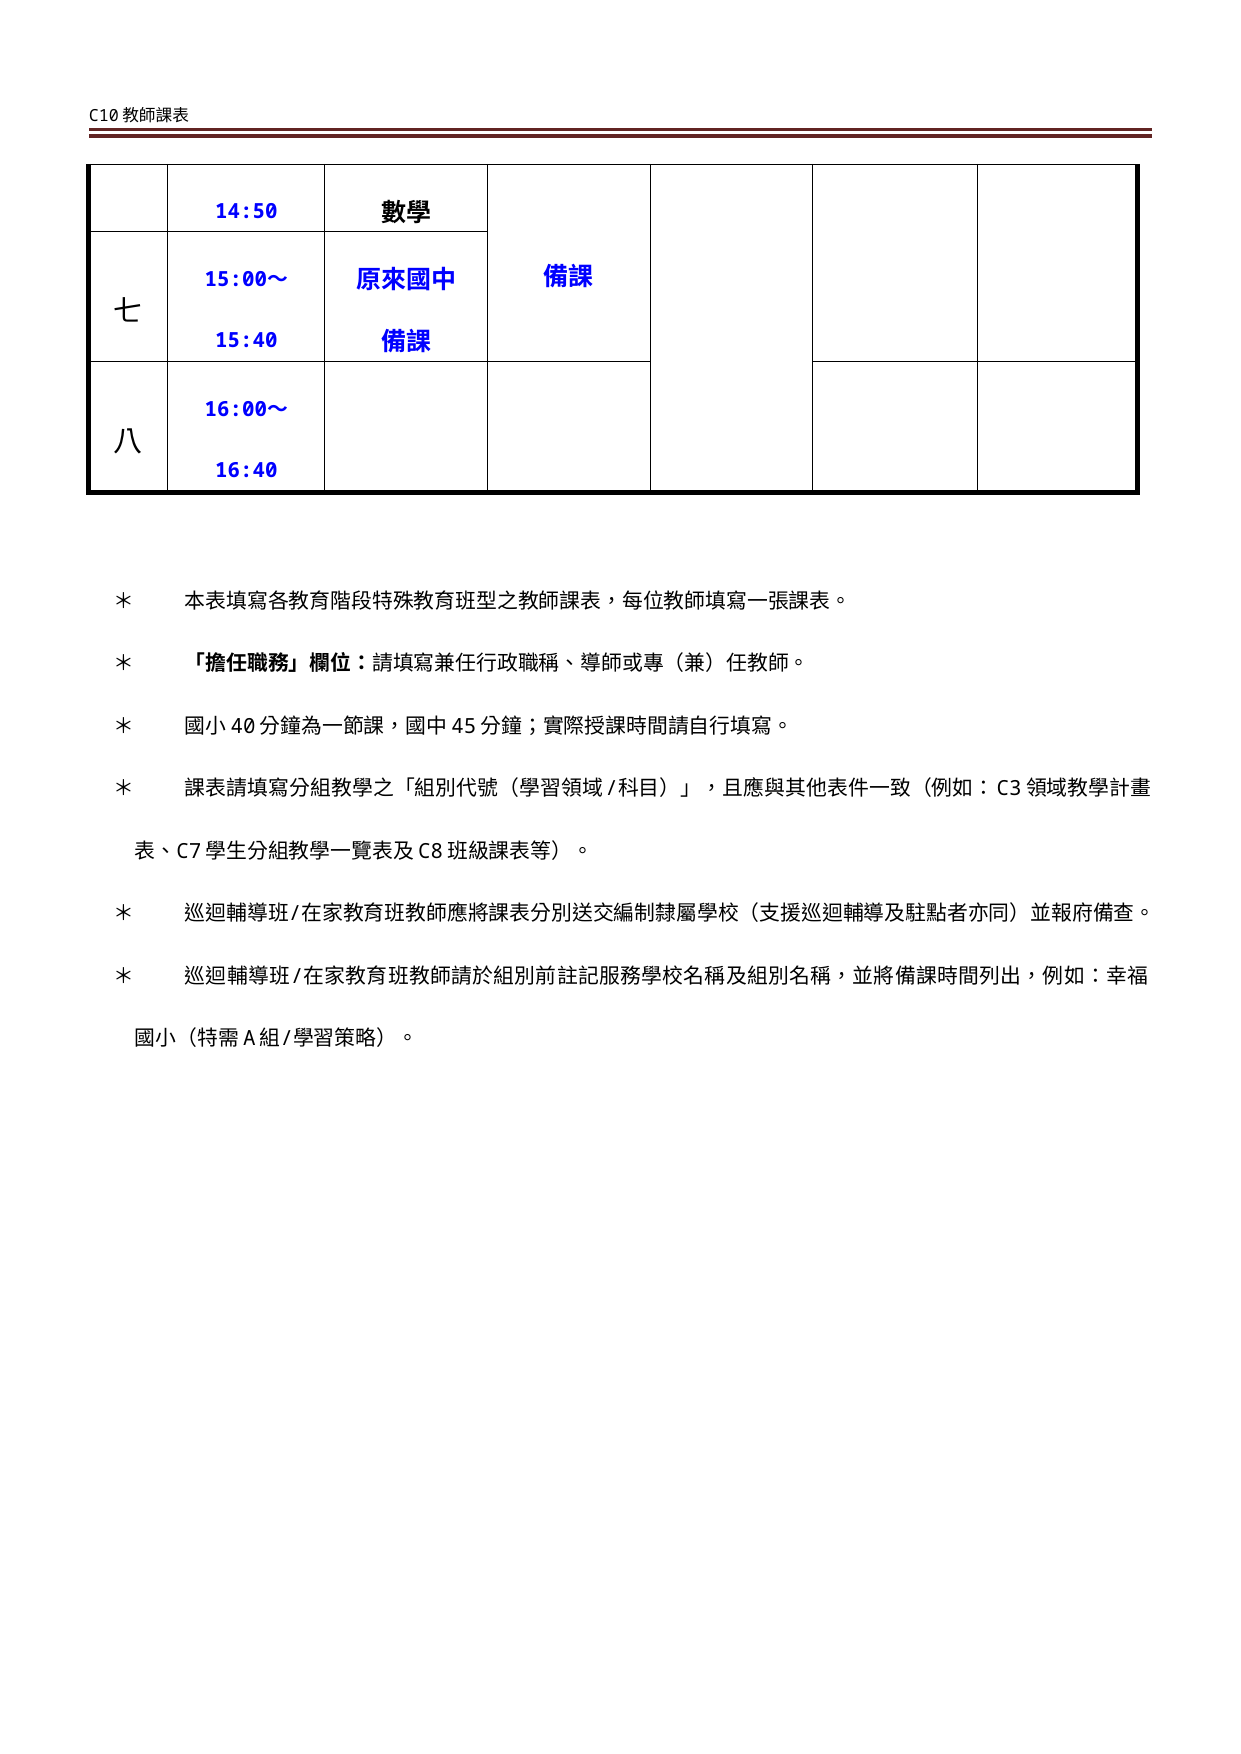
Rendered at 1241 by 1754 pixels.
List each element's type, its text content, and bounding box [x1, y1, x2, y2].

table_cell [325, 362, 487, 490]
table_cell 原來國中 備課 [325, 232, 487, 361]
list 本表填寫各教育階段特殊教育班型之教師課表，每位教師填寫一張課表。 [114, 557, 1152, 620]
table_cell 七 [91, 232, 167, 361]
table_cell [91, 165, 167, 231]
table_cell [1140, 361, 1152, 490]
table_cell [651, 165, 812, 490]
table_cell 數學 [325, 165, 487, 231]
list 「擔任職務」欄位：請填寫兼任行政職稱、導師或專（兼）任教師。 [114, 620, 1152, 682]
table_cell [1140, 231, 1152, 361]
table_cell [978, 165, 1135, 361]
table_cell [1140, 164, 1152, 231]
table_cell [978, 362, 1135, 490]
table_cell [488, 362, 650, 490]
list 巡迴輔導班/在家教育班教師請於組別前註記服務學校名稱及組別名稱，並將備課時間列出，例如：幸福國小（特需A組/學習策略）。 [114, 932, 1152, 1057]
table_cell [813, 362, 977, 490]
table_cell 備課 [488, 165, 650, 361]
list 國小40分鐘為一節課，國中45分鐘；實際授課時間請自行填寫。 [114, 682, 1152, 745]
table_cell 16:00〜16:40 [168, 362, 324, 490]
table_cell 八 [91, 362, 167, 490]
list 巡迴輔導班/在家教育班教師應將課表分別送交編制隸屬學校（支援巡迴輔導及駐點者亦同）並報府備查。 [114, 870, 1152, 932]
table_cell 14:50 [168, 165, 324, 231]
list 課表請填寫分組教學之「組別代號（學習領域/科目）」，且應與其他表件一致（例如：C3領域教學計畫表、C7學生分組教學一覽表及C8班級課表等）。 [114, 745, 1152, 870]
table_cell [813, 165, 977, 361]
table_cell 15:00〜15:40 [168, 232, 324, 361]
